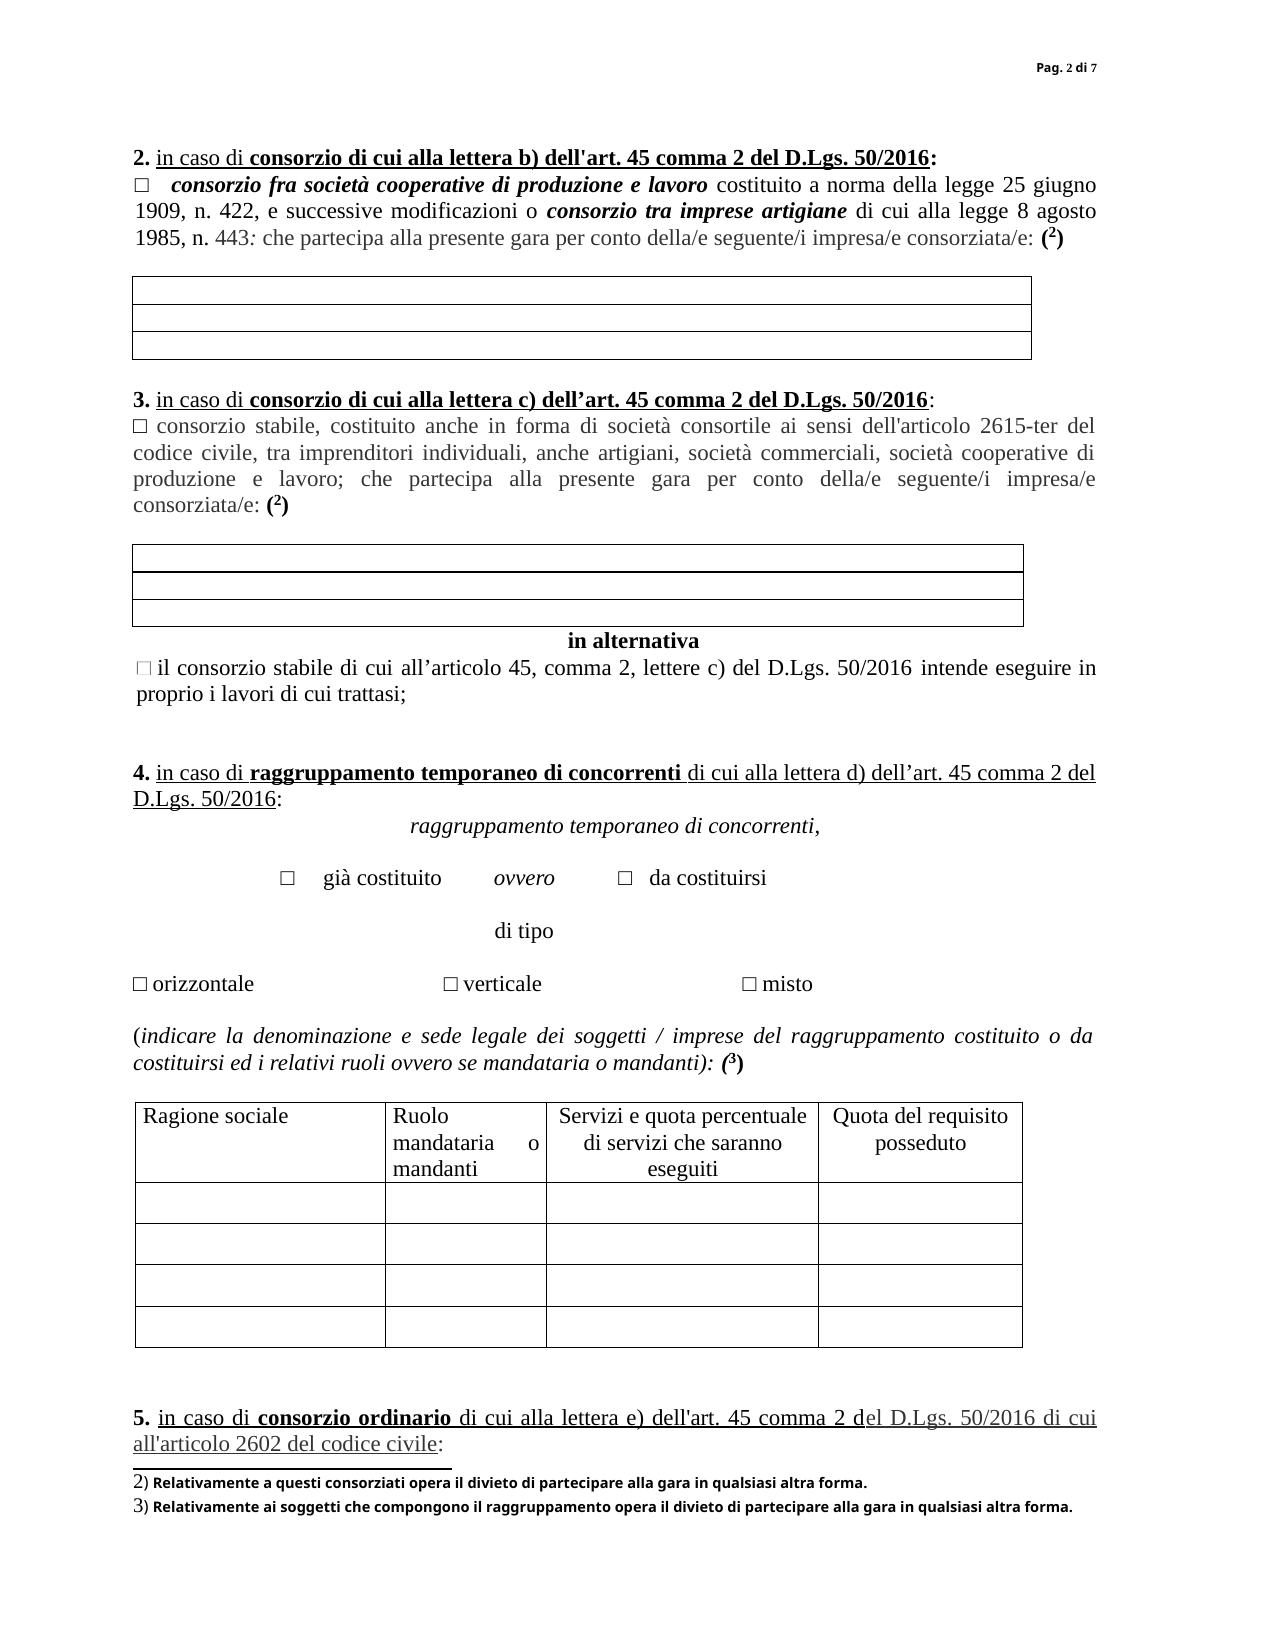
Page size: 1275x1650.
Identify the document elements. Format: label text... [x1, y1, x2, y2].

text □ già costituito ovvero □ da costituirsi [133, 864, 1097, 891]
table_header [133, 277, 1031, 304]
text 2. in caso di consorzio di cui alla lettera b) dell'art. 45 comma 2 del D.Lgs. 50/2016: [133, 144, 1097, 171]
table_cell [386, 1265, 546, 1306]
text raggruppamento temporaneo di concorrenti, [133, 812, 1097, 838]
table_header Ruolo mandataria o mandanti [386, 1103, 546, 1182]
table_header Servizi e quota percentuale di servizi che saranno eseguiti [547, 1103, 818, 1182]
table_cell [819, 1307, 1022, 1347]
text ) Relativamente a questi consorziati opera il divieto di partecipare alla gara in qualsiasi altra forma. [133, 1469, 1097, 1493]
text 3. in caso di consorzio di cui alla lettera c) dell’art. 45 comma 2 del D.Lgs. 50/2016: [133, 386, 1097, 412]
text □ orizzontale □ verticale □ misto [133, 970, 1097, 996]
table_cell [819, 1265, 1022, 1306]
table_cell [819, 1183, 1022, 1223]
text 4. in caso di raggruppamento temporaneo di concorrenti di cui alla lettera d) dell’art. 45 comma 2 del D.Lgs. 50/2016: [133, 759, 1097, 812]
table_cell [133, 573, 1023, 599]
text (indicare la denominazione e sede legale dei soggetti / imprese del raggruppamento costituito o da costituirsi ed i relativi ruoli ovvero se mandataria o mandanti): () [133, 1022, 1097, 1075]
text □ il consorzio stabile di cui all’articolo 45, comma 2, lettere c) del D.Lgs. 50/2016 intende eseguire in proprio i lavori di cui trattasi; [136, 653, 1097, 706]
table_cell [386, 1307, 546, 1347]
table_cell [547, 1183, 818, 1223]
table_cell [136, 1265, 385, 1306]
table_cell [547, 1265, 818, 1306]
table_cell [547, 1307, 818, 1347]
text □ consorzio stabile, costituito anche in forma di società consortile ai sensi dell'articolo 2615-ter del codice civile, tra imprenditori individuali, anche artigiani, società commerciali, società cooperative di produzione e lavoro; che partecipa alla presente gara per conto della/e seguente/i impresa/e consorziata/e: (2) [133, 412, 1097, 518]
table_cell [133, 600, 1023, 626]
table_cell [133, 332, 1031, 358]
text 5. in caso di consorzio ordinario di cui alla lettera e) dell'art. 45 comma 2 del D.Lgs. 50/2016 di cui all'articolo 2602 del codice civile: [133, 1404, 1097, 1456]
table_cell [136, 1224, 385, 1264]
table_header Quota del requisito posseduto [819, 1103, 1022, 1182]
table_cell [819, 1224, 1022, 1264]
text di tipo [133, 917, 1097, 943]
table_cell [386, 1224, 546, 1264]
text ) Relativamente ai soggetti che compongono il raggruppamento opera il divieto di partecipare alla gara in qualsiasi altra forma. [133, 1493, 1097, 1517]
text in alternativa [170, 627, 1097, 653]
table_cell [386, 1183, 546, 1223]
table_cell [136, 1307, 385, 1347]
text □ consorzio fra società cooperative di produzione e lavoro costituito a norma della legge 25 giugno 1909, n. 422, e successive modificazioni o consorzio tra imprese artigiane di cui alla legge 8 agosto 1985, n. 443: che partecipa alla presente gara per conto della/e seguente/i impresa/e consorziata/e: () [134, 171, 1097, 250]
table_cell [133, 305, 1031, 331]
table_header Ragione sociale [136, 1103, 385, 1182]
table_header [133, 545, 1023, 571]
table_cell [547, 1224, 818, 1264]
table_cell [136, 1183, 385, 1223]
